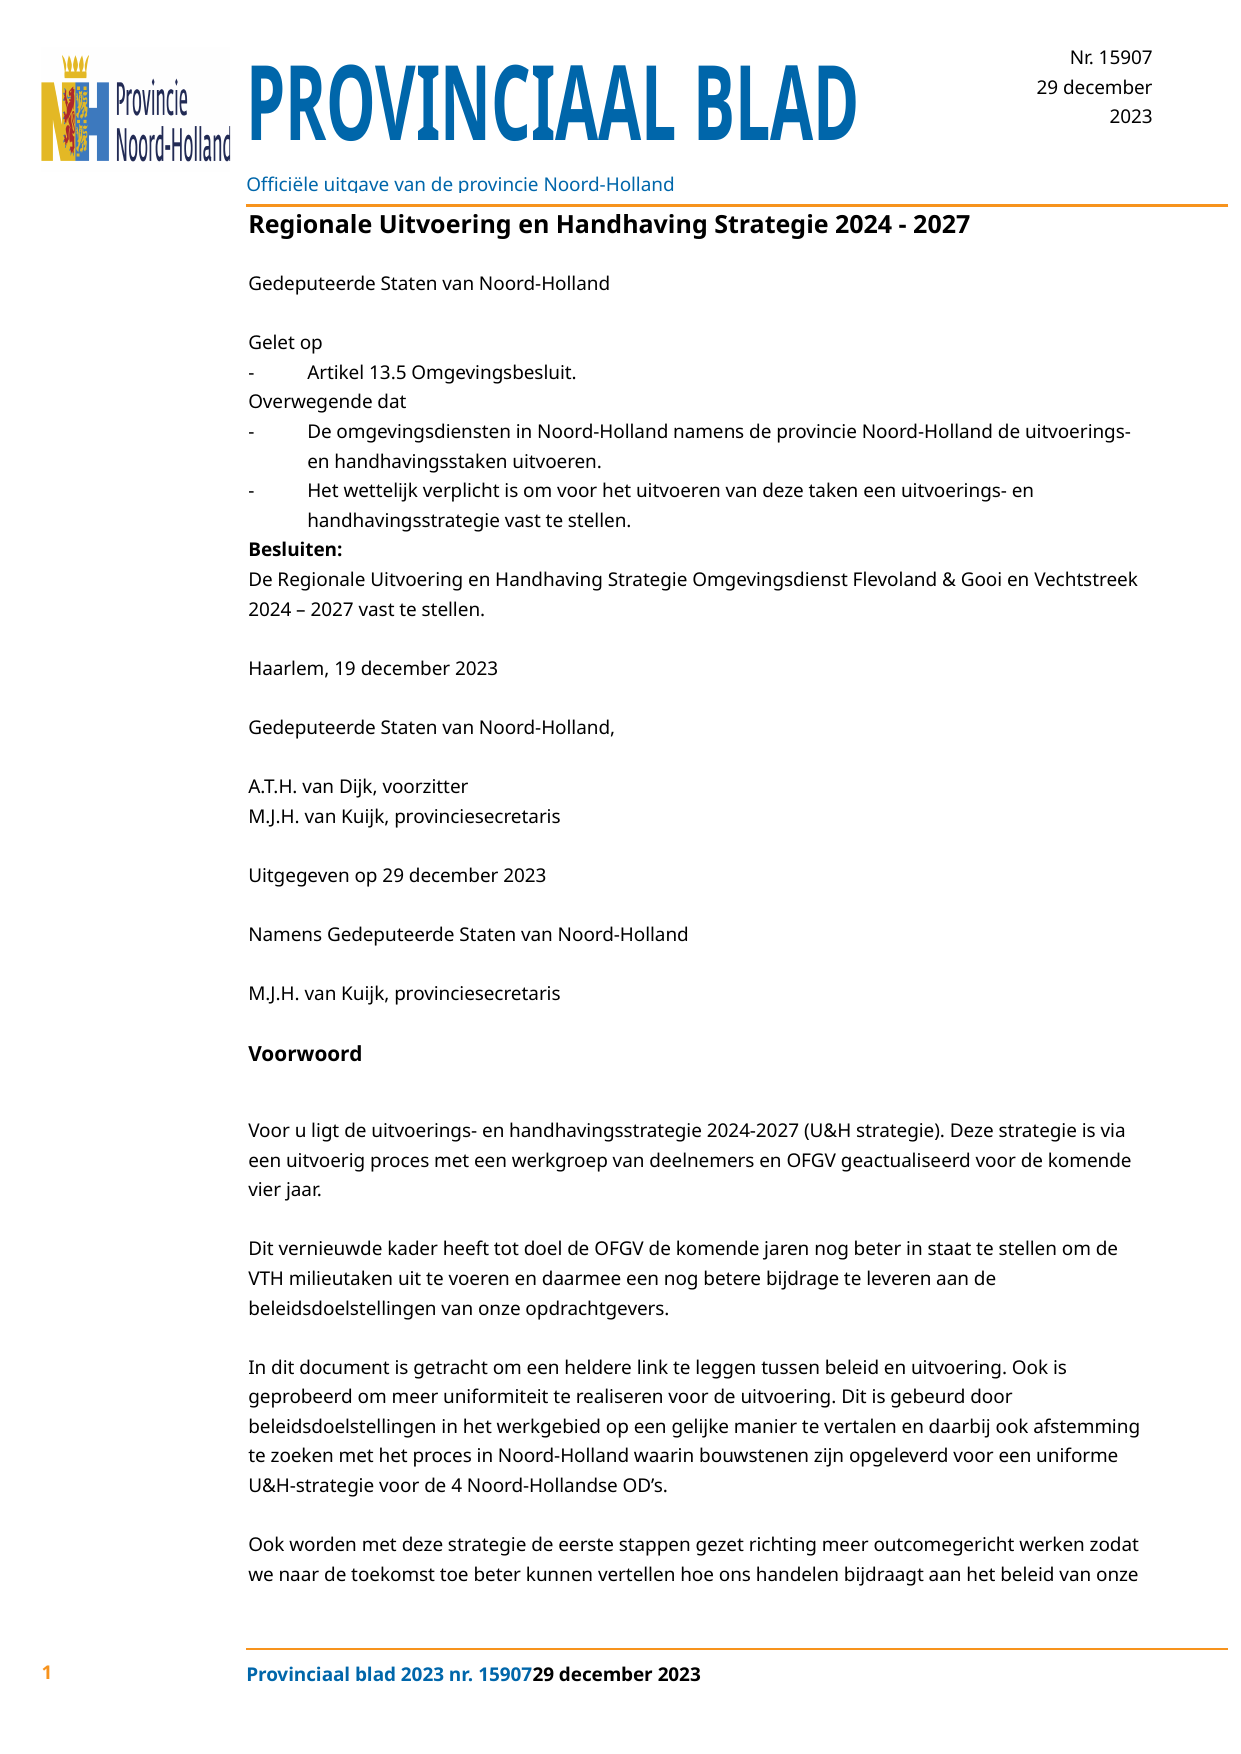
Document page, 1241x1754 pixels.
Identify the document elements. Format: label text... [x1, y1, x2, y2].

text Namens Gedeputeerde Staten van Noord-Holland [248, 921, 1152, 947]
text M.J.H. van Kuijk, provinciesecretaris [248, 980, 1152, 1006]
picture [41, 47, 231, 172]
list Artikel 13.5 Omgevingsbesluit. [248, 359, 1152, 385]
text Dit vernieuwde kader heeft tot doel de OFGV de komende jaren nog beter in staat te stellen om de VTH milieutaken uit te voeren en daarmee een nog betere bijdrage te leveren aan de beleidsdoelstellingen van onze opdrachtgevers. [248, 1236, 1152, 1320]
list De omgevingsdiensten in Noord-Holland namens de provincie Noord-Holland de uitvoerings- en handhavingsstaken uitvoeren. [248, 418, 1152, 473]
text Gelet op [248, 329, 1152, 355]
text Overwegende dat [248, 389, 1152, 414]
text Voor u ligt de uitvoerings- en handhavingsstrategie 2024-2027 (U&H strategie). Deze strategie is via een uitvoerig proces met een werkgroep van deelnemers en OFGV geactualiseerd voor de komende vier jaar. [248, 1117, 1152, 1202]
text De Regionale Uitvoering en Handhaving Strategie Omgevingsdienst Flevoland & Gooi en Vechtstreek 2024 – 2027 vast te stellen. [248, 566, 1152, 621]
text A.T.H. van Dijk, voorzitter [248, 773, 1152, 799]
text M.J.H. van Kuijk, provinciesecretaris [248, 803, 1152, 828]
text Regionale Uitvoering en Handhaving Strategie 2024 - 2027 [248, 207, 1152, 241]
text In dit document is getracht om een heldere link te leggen tussen beleid en uitvoering. Ook is geprobeerd om meer uniformiteit te realiseren voor de uitvoering. Dit is gebeurd door beleidsdoelstellingen in het werkgebied op een gelijke manier te vertalen en daarbij ook afstemming te zoeken met het proces in Noord-Holland waarin bouwstenen zijn opgeleverd voor een uniforme U&H-strategie voor de 4 Noord-Hollandse OD’s. [248, 1354, 1152, 1498]
text Gedeputeerde Staten van Noord-Holland [248, 270, 1152, 296]
text Gedeputeerde Staten van Noord-Holland, [248, 714, 1152, 740]
text Besluiten: [248, 537, 1152, 562]
text Haarlem, 19 december 2023 [248, 655, 1152, 681]
text Uitgegeven op 29 december 2023 [248, 862, 1152, 888]
list Het wettelijk verplicht is om voor het uitvoeren van deze taken een uitvoerings- en handhavingsstrategie vast te stellen. [248, 477, 1152, 533]
text Voorwoord [248, 1039, 1152, 1068]
text Ook worden met deze strategie de eerste stappen gezet richting meer outcomegericht werken zodat we naar de toekomst toe beter kunnen vertellen hoe ons handelen bijdraagt aan het beleid van onze [248, 1531, 1152, 1587]
